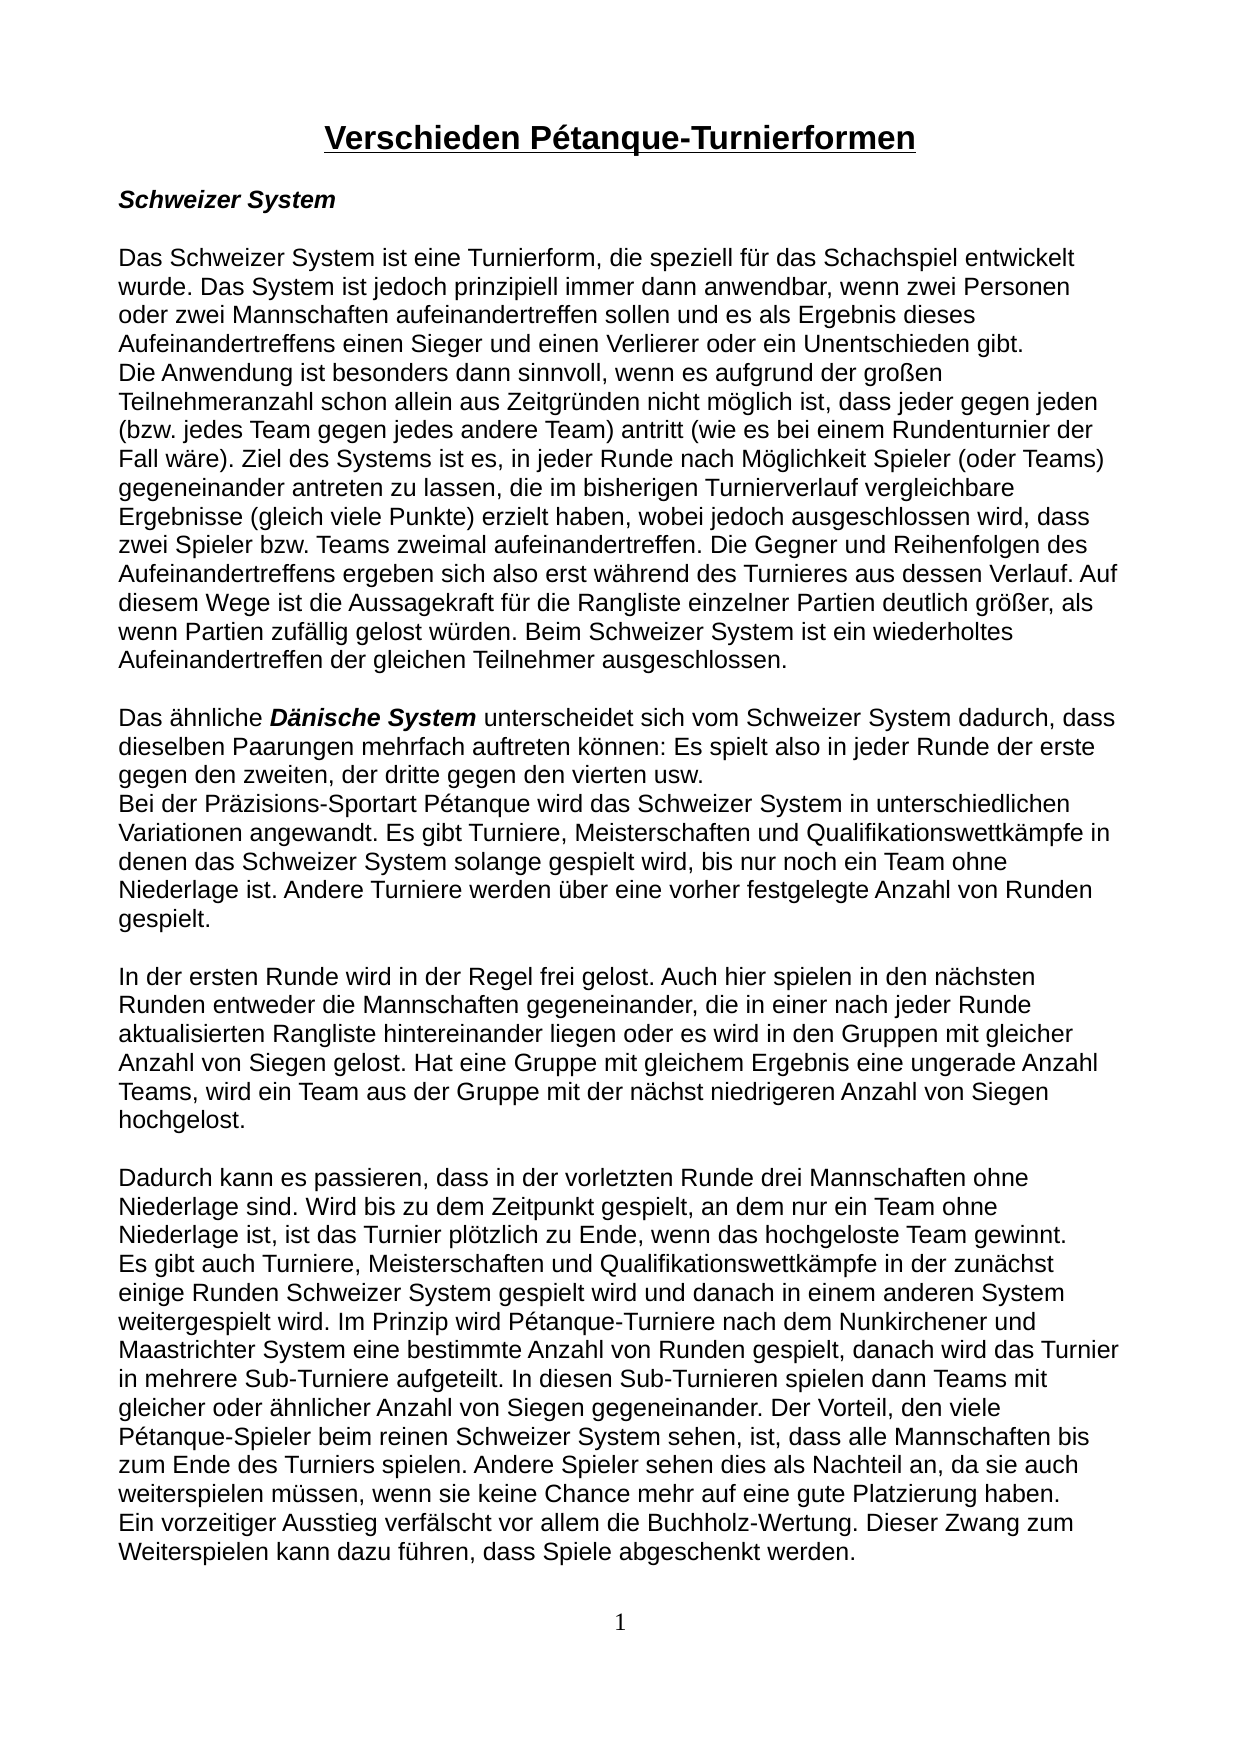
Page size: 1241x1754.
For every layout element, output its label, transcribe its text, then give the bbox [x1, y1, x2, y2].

text Das ähnliche Dänische System unterscheidet sich vom Schweizer System dadurch, dass dieselben Paarungen mehrfach auftreten können: Es spielt also in jeder Runde der erste gegen den zweiten, der dritte gegen den vierten usw. Bei der Präzisions-Sportart Pétanque wird das Schweizer System in unterschiedlichen Variationen angewandt. Es gibt Turniere, Meisterschaften und Qualifikationswettkämpfe in denen das Schweizer System solange gespielt wird, bis nur noch ein Team ohne Niederlage ist. Andere Turniere werden über eine vorher festgelegte Anzahl von Runden gespielt. [118, 703, 1122, 933]
text Verschieden Pétanque-Turnierformen [118, 118, 1122, 157]
text Dadurch kann es passieren, dass in der vorletzten Runde drei Mannschaften ohne Niederlage sind. Wird bis zu dem Zeitpunkt gespielt, an dem nur ein Team ohne Niederlage ist, ist das Turnier plötzlich zu Ende, wenn das hochgeloste Team gewinnt. Es gibt auch Turniere, Meisterschaften und Qualifikationswettkämpfe in der zunächst einige Runden Schweizer System gespielt wird und danach in einem anderen System weitergespielt wird. Im Prinzip wird Pétanque-Turniere nach dem Nunkirchener und Maastrichter System eine bestimmte Anzahl von Runden gespielt, danach wird das Turnier in mehrere Sub-Turniere aufgeteilt. In diesen Sub-Turnieren spielen dann Teams mit gleicher oder ähnlicher Anzahl von Siegen gegeneinander. Der Vorteil, den viele Pétanque-Spieler beim reinen Schweizer System sehen, ist, dass alle Mannschaften bis zum Ende des Turniers spielen. Andere Spieler sehen dies als Nachteil an, da sie auch weiterspielen müssen, wenn sie keine Chance mehr auf eine gute Platzierung haben. [118, 1134, 1122, 1508]
text Ein vorzeitiger Ausstieg verfälscht vor allem die Buchholz-Wertung. Dieser Zwang zum Weiterspielen kann dazu führen, dass Spiele abgeschenkt werden. [118, 1508, 1122, 1565]
text In der ersten Runde wird in der Regel frei gelost. Auch hier spielen in den nächsten Runden entweder die Mannschaften gegeneinander, die in einer nach jeder Runde aktualisierten Rangliste hintereinander liegen oder es wird in den Gruppen mit gleicher Anzahl von Siegen gelost. Hat eine Gruppe mit gleichem Ergebnis eine ungerade Anzahl Teams, wird ein Team aus der Gruppe mit der nächst niedrigeren Anzahl von Siegen hochgelost. [118, 933, 1122, 1134]
text Schweizer System [118, 157, 1122, 214]
text Das Schweizer System ist eine Turnierform, die speziell für das Schachspiel entwickelt wurde. Das System ist jedoch prinzipiell immer dann anwendbar, wenn zwei Personen oder zwei Mannschaften aufeinandertreffen sollen und es als Ergebnis dieses Aufeinandertreffens einen Sieger und einen Verlierer oder ein Unentschieden gibt. Die Anwendung ist besonders dann sinnvoll, wenn es aufgrund der großen Teilnehmeranzahl schon allein aus Zeitgründen nicht möglich ist, dass jeder gegen jeden (bzw. jedes Team gegen jedes andere Team) antritt (wie es bei einem Rundenturnier der Fall wäre). Ziel des Systems ist es, in jeder Runde nach Möglichkeit Spieler (oder Teams) gegeneinander antreten zu lassen, die im bisherigen Turnierverlauf vergleichbare Ergebnisse (gleich viele Punkte) erzielt haben, wobei jedoch ausgeschlossen wird, dass zwei Spieler bzw. Teams zweimal aufeinandertreffen. Die Gegner und Reihenfolgen des Aufeinandertreffens ergeben sich also erst während des Turnieres aus dessen Verlauf. Auf diesem Wege ist die Aussagekraft für die Rangliste einzelner Partien deutlich größer, als wenn Partien zufällig gelost würden. Beim Schweizer System ist ein wiederholtes Aufeinandertreffen der gleichen Teilnehmer ausgeschlossen. [118, 214, 1122, 674]
